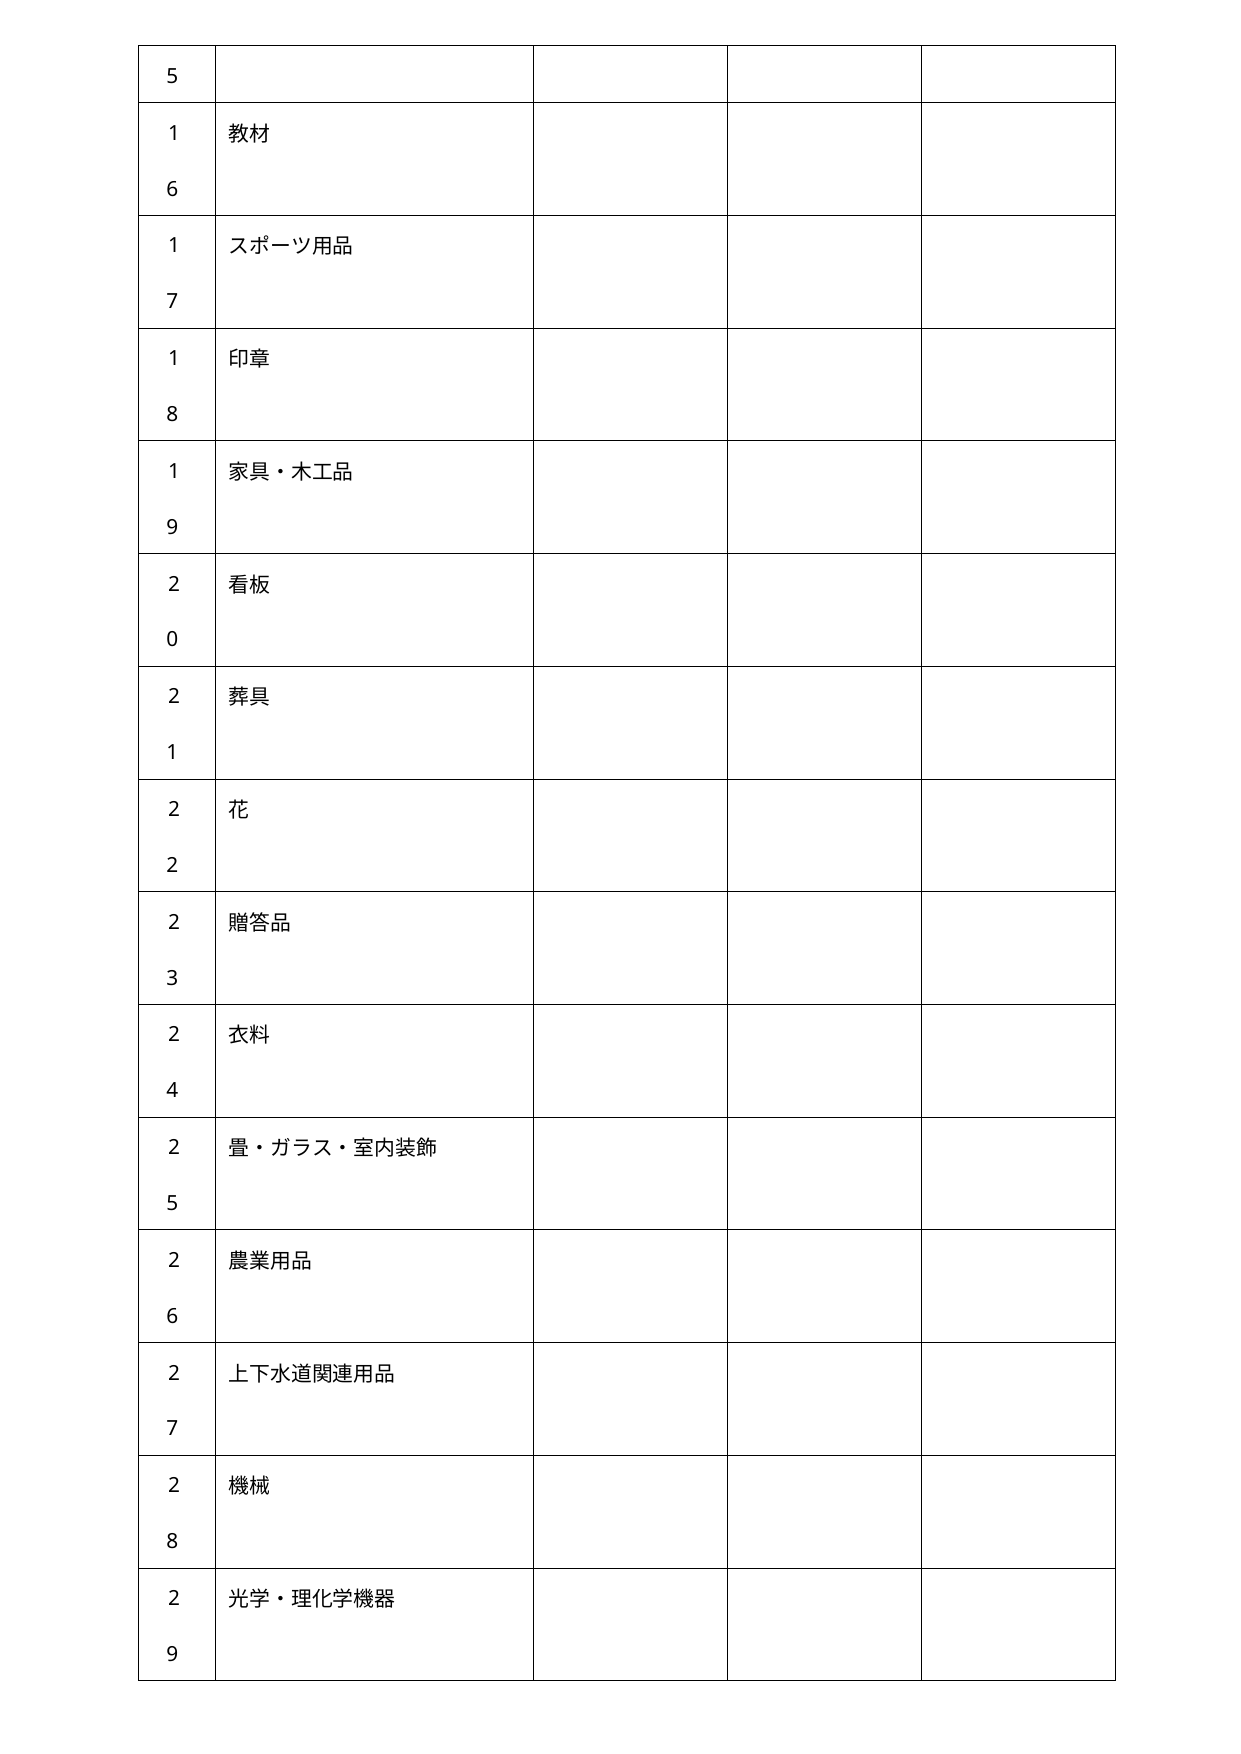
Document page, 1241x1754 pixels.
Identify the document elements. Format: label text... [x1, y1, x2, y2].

table_cell [728, 46, 921, 102]
table_cell [728, 329, 921, 440]
table_cell [216, 46, 533, 102]
table_cell [728, 780, 921, 891]
table_cell 印章 [216, 329, 533, 440]
table_cell [534, 46, 727, 102]
table_cell [922, 1005, 1115, 1117]
table_cell [728, 216, 921, 328]
table_cell [534, 441, 727, 553]
table_cell 家具・木工品 [216, 441, 533, 553]
table_cell 5 [139, 46, 215, 102]
table_cell [922, 103, 1115, 215]
table_cell [922, 667, 1115, 778]
table_cell 葬具 [216, 667, 533, 778]
table_cell 19 [139, 441, 215, 553]
table_cell 畳・ガラス・室内装飾 [216, 1118, 533, 1229]
table_cell 25 [139, 1118, 215, 1229]
table_cell [534, 554, 727, 666]
table_cell 26 [139, 1230, 215, 1342]
table_cell 17 [139, 216, 215, 328]
table_cell 農業用品 [216, 1230, 533, 1342]
table_cell 機械 [216, 1456, 533, 1567]
table_cell 21 [139, 667, 215, 778]
table_cell [534, 892, 727, 1004]
table_cell [728, 667, 921, 778]
table_cell [922, 216, 1115, 328]
table_cell [728, 441, 921, 553]
table_cell [922, 46, 1115, 102]
table_cell [728, 1569, 921, 1680]
table_cell [728, 1005, 921, 1117]
table_cell 23 [139, 892, 215, 1004]
table_cell 花 [216, 780, 533, 891]
table_cell 20 [139, 554, 215, 666]
table_cell [534, 1230, 727, 1342]
table_cell [534, 1569, 727, 1680]
table_cell [534, 780, 727, 891]
table_cell [922, 1343, 1115, 1455]
table_cell [534, 1118, 727, 1229]
table_cell [922, 1230, 1115, 1342]
table_cell [728, 554, 921, 666]
table_cell [534, 667, 727, 778]
table_cell [922, 441, 1115, 553]
table_cell [922, 329, 1115, 440]
table_cell [728, 1230, 921, 1342]
table_cell 上下水道関連用品 [216, 1343, 533, 1455]
table_cell [922, 780, 1115, 891]
table_cell [922, 892, 1115, 1004]
table_cell 16 [139, 103, 215, 215]
table_cell 24 [139, 1005, 215, 1117]
table_cell 看板 [216, 554, 533, 666]
table_cell [534, 1343, 727, 1455]
table_cell 22 [139, 780, 215, 891]
table_cell 28 [139, 1456, 215, 1567]
table_cell 18 [139, 329, 215, 440]
table_cell [534, 329, 727, 440]
table_cell [534, 1005, 727, 1117]
table_cell [534, 103, 727, 215]
table_cell [728, 1343, 921, 1455]
table_cell [922, 1569, 1115, 1680]
table_cell 光学・理化学機器 [216, 1569, 533, 1680]
table_cell スポーツ用品 [216, 216, 533, 328]
table_cell [534, 1456, 727, 1567]
table_cell 贈答品 [216, 892, 533, 1004]
table_cell 27 [139, 1343, 215, 1455]
table_cell [728, 892, 921, 1004]
table_cell [922, 554, 1115, 666]
table_cell [922, 1118, 1115, 1229]
table_cell [728, 1456, 921, 1567]
table_cell [534, 216, 727, 328]
table_cell 29 [139, 1569, 215, 1680]
table_cell [728, 103, 921, 215]
table_cell 教材 [216, 103, 533, 215]
table_cell 衣料 [216, 1005, 533, 1117]
table_cell [922, 1456, 1115, 1567]
table_cell [728, 1118, 921, 1229]
